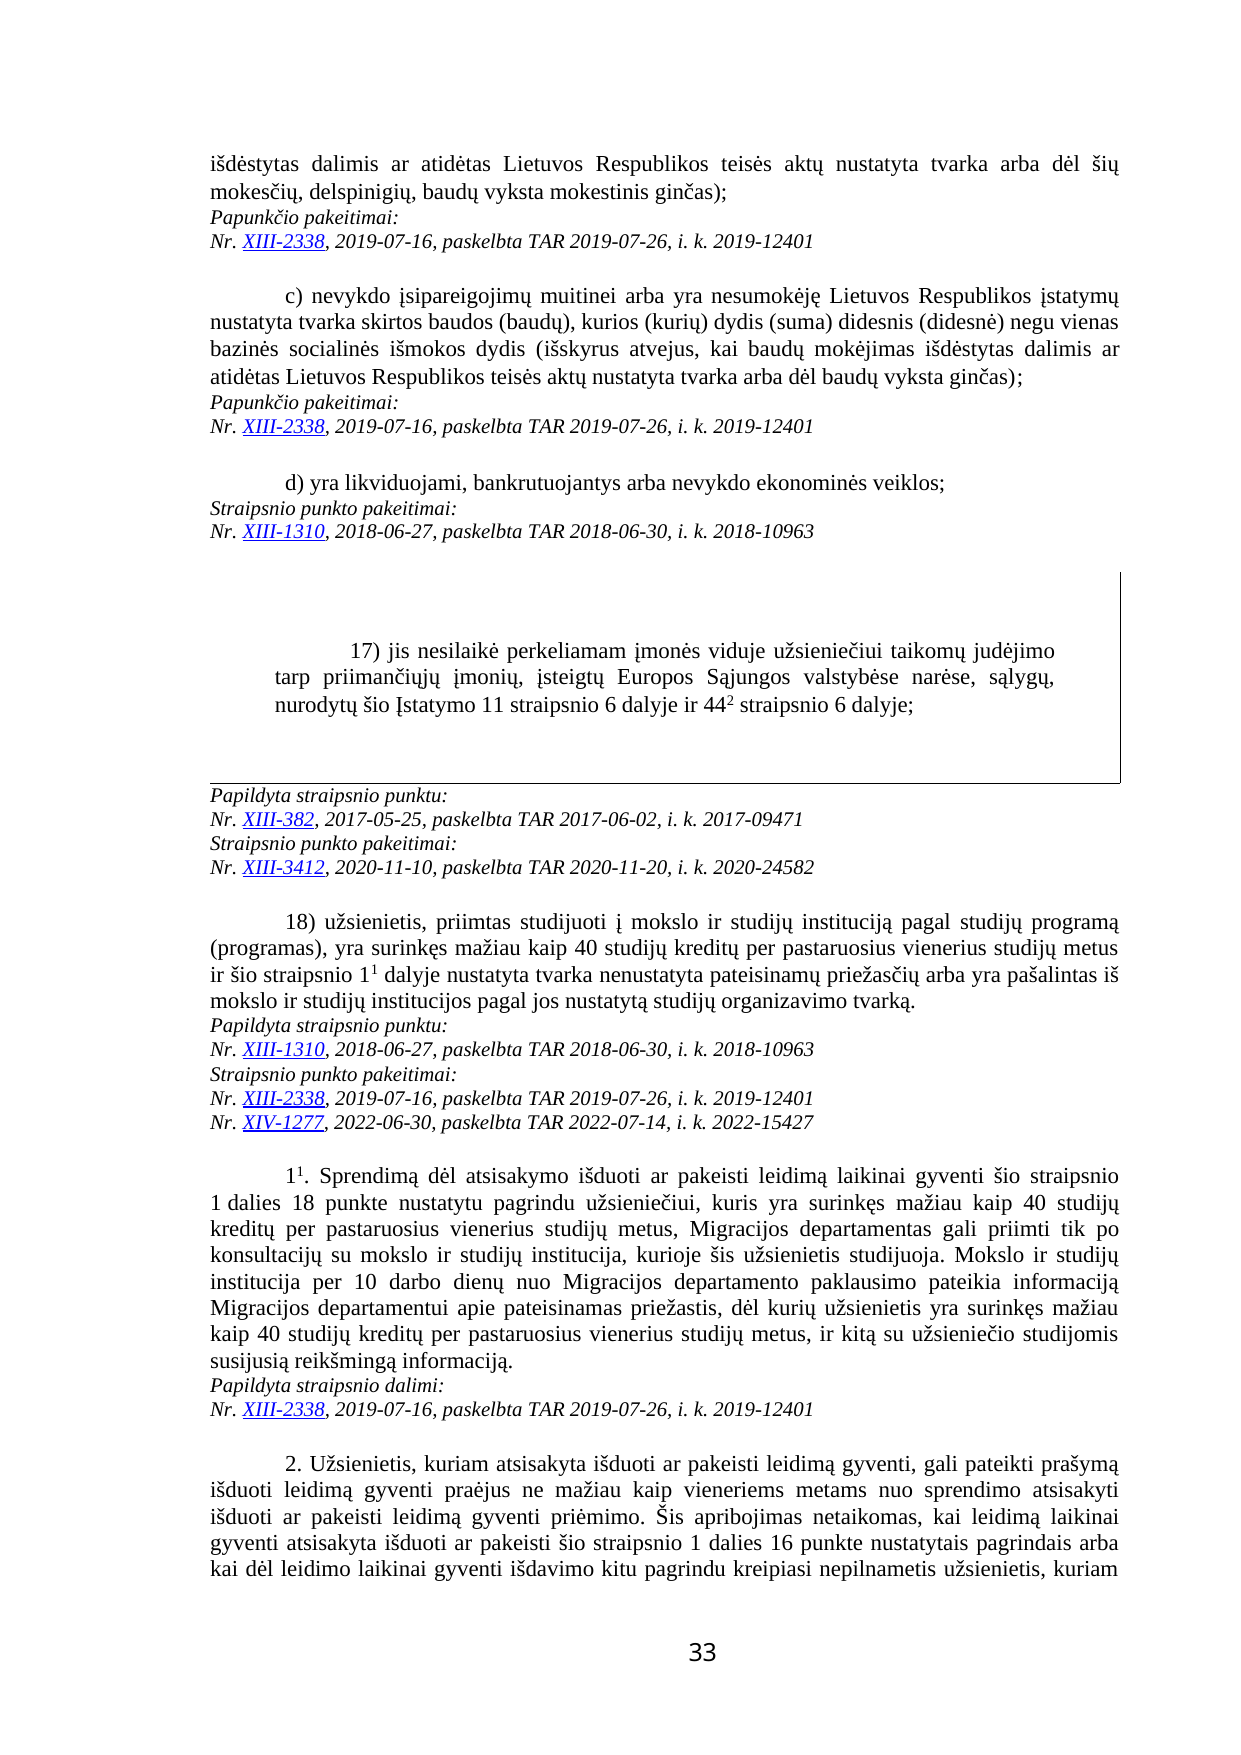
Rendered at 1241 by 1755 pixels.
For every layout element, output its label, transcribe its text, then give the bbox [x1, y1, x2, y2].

text Papildyta straipsnio punktu: [210, 783, 1120, 807]
text Papildyta straipsnio punktu: [210, 1013, 1120, 1037]
text 17) jis nesilaikė perkeliamam įmonės viduje užsieniečiui taikomų judėjimo tarp priimančiųjų įmonių, įsteigtų Europos Sąjungos valstybėse narėse, sąlygų, nurodytų šio Įstatymo 11 straipsnio 6 dalyje ir 442 straipsnio 6 dalyje; [210, 572, 1120, 783]
text Straipsnio punkto pakeitimai: [210, 831, 1120, 855]
text Papunkčio pakeitimai: [210, 205, 1120, 229]
text Papunkčio pakeitimai: [210, 390, 1120, 414]
text Straipsnio punkto pakeitimai: [210, 495, 1120, 519]
text Nr. XIII-1310, 2018-06-27, paskelbta TAR 2018-06-30, i. k. 2018-10963 [210, 519, 1120, 543]
text c) nevykdo įsipareigojimų muitinei arba yra nesumokėję Lietuvos Respublikos įstatymų nustatyta tvarka skirtos baudos (baudų), kurios (kurių) dydis (suma) didesnis (didesnė) negu vienas bazinės socialinės išmokos dydis (išskyrus atvejus, kai baudų mokėjimas išdėstytas dalimis ar atidėtas Lietuvos Respublikos teisės aktų nustatyta tvarka arba dėl baudų vyksta ginčas); [210, 282, 1120, 390]
text Nr. XIII-1310, 2018-06-27, paskelbta TAR 2018-06-30, i. k. 2018-10963 [210, 1037, 1120, 1061]
text 18) užsienietis, priimtas studijuoti į mokslo ir studijų instituciją pagal studijų programą (programas), yra surinkęs mažiau kaip 40 studijų kreditų per pastaruosius vienerius studijų metus ir šio straipsnio 11 dalyje nustatyta tvarka nenustatyta pateisinamų priežasčių arba yra pašalintas iš mokslo ir studijų institucijos pagal jos nustatytą studijų organizavimo tvarką. [210, 908, 1120, 1013]
text Nr. XIII-3412, 2020-11-10, paskelbta TAR 2020-11-20, i. k. 2020-24582 [210, 855, 1120, 879]
text Papildyta straipsnio dalimi: [210, 1373, 1120, 1397]
text Nr. XIII-2338, 2019-07-16, paskelbta TAR 2019-07-26, i. k. 2019-12401 [210, 1397, 1120, 1421]
text Nr. XIII-2338, 2019-07-16, paskelbta TAR 2019-07-26, i. k. 2019-12401 [210, 414, 1120, 438]
text 2. Užsienietis, kuriam atsisakyta išduoti ar pakeisti leidimą gyventi, gali pateikti prašymą išduoti leidimą gyventi praėjus ne mažiau kaip vieneriems metams nuo sprendimo atsisakyti išduoti ar pakeisti leidimą gyventi priėmimo. Šis apribojimas netaikomas, kai leidimą laikinai gyventi atsisakyta išduoti ar pakeisti šio straipsnio 1 dalies 16 punkte nustatytais pagrindais arba kai dėl leidimo laikinai gyventi išdavimo kitu pagrindu kreipiasi nepilnametis užsienietis, kuriam [210, 1450, 1120, 1582]
text Nr. XIV-1277, 2022-06-30, paskelbta TAR 2022-07-14, i. k. 2022-15427 [210, 1109, 1120, 1134]
text 11. Sprendimą dėl atsisakymo išduoti ar pakeisti leidimą laikinai gyventi šio straipsnio 1 dalies 18 punkte nustatytu pagrindu užsieniečiui, kuris yra surinkęs mažiau kaip 40 studijų kreditų per pastaruosius vienerius studijų metus, Migracijos departamentas gali priimti tik po konsultacijų su mokslo ir studijų institucija, kurioje šis užsienietis studijuoja. Mokslo ir studijų institucija per 10 darbo dienų nuo Migracijos departamento paklausimo pateikia informaciją Migracijos departamentui apie pateisinamas priežastis, dėl kurių užsienietis yra surinkęs mažiau kaip 40 studijų kreditų per pastaruosius vienerius studijų metus, ir kitą su užsieniečio studijomis susijusią reikšmingą informaciją. [210, 1162, 1120, 1373]
text Nr. XIII-2338, 2019-07-16, paskelbta TAR 2019-07-26, i. k. 2019-12401 [210, 229, 1120, 253]
text išdėstytas dalimis ar atidėtas Lietuvos Respublikos teisės aktų nustatyta tvarka arba dėl šių mokesčių, delspinigių, baudų vyksta mokestinis ginčas); [210, 150, 1120, 205]
text Straipsnio punkto pakeitimai: [210, 1061, 1120, 1086]
text d) yra likviduojami, bankrutuojantys arba nevykdo ekonominės veiklos; [210, 467, 1120, 495]
text Nr. XIII-382, 2017-05-25, paskelbta TAR 2017-06-02, i. k. 2017-09471 [210, 807, 1120, 831]
text Nr. XIII-2338, 2019-07-16, paskelbta TAR 2019-07-26, i. k. 2019-12401 [210, 1086, 1120, 1109]
